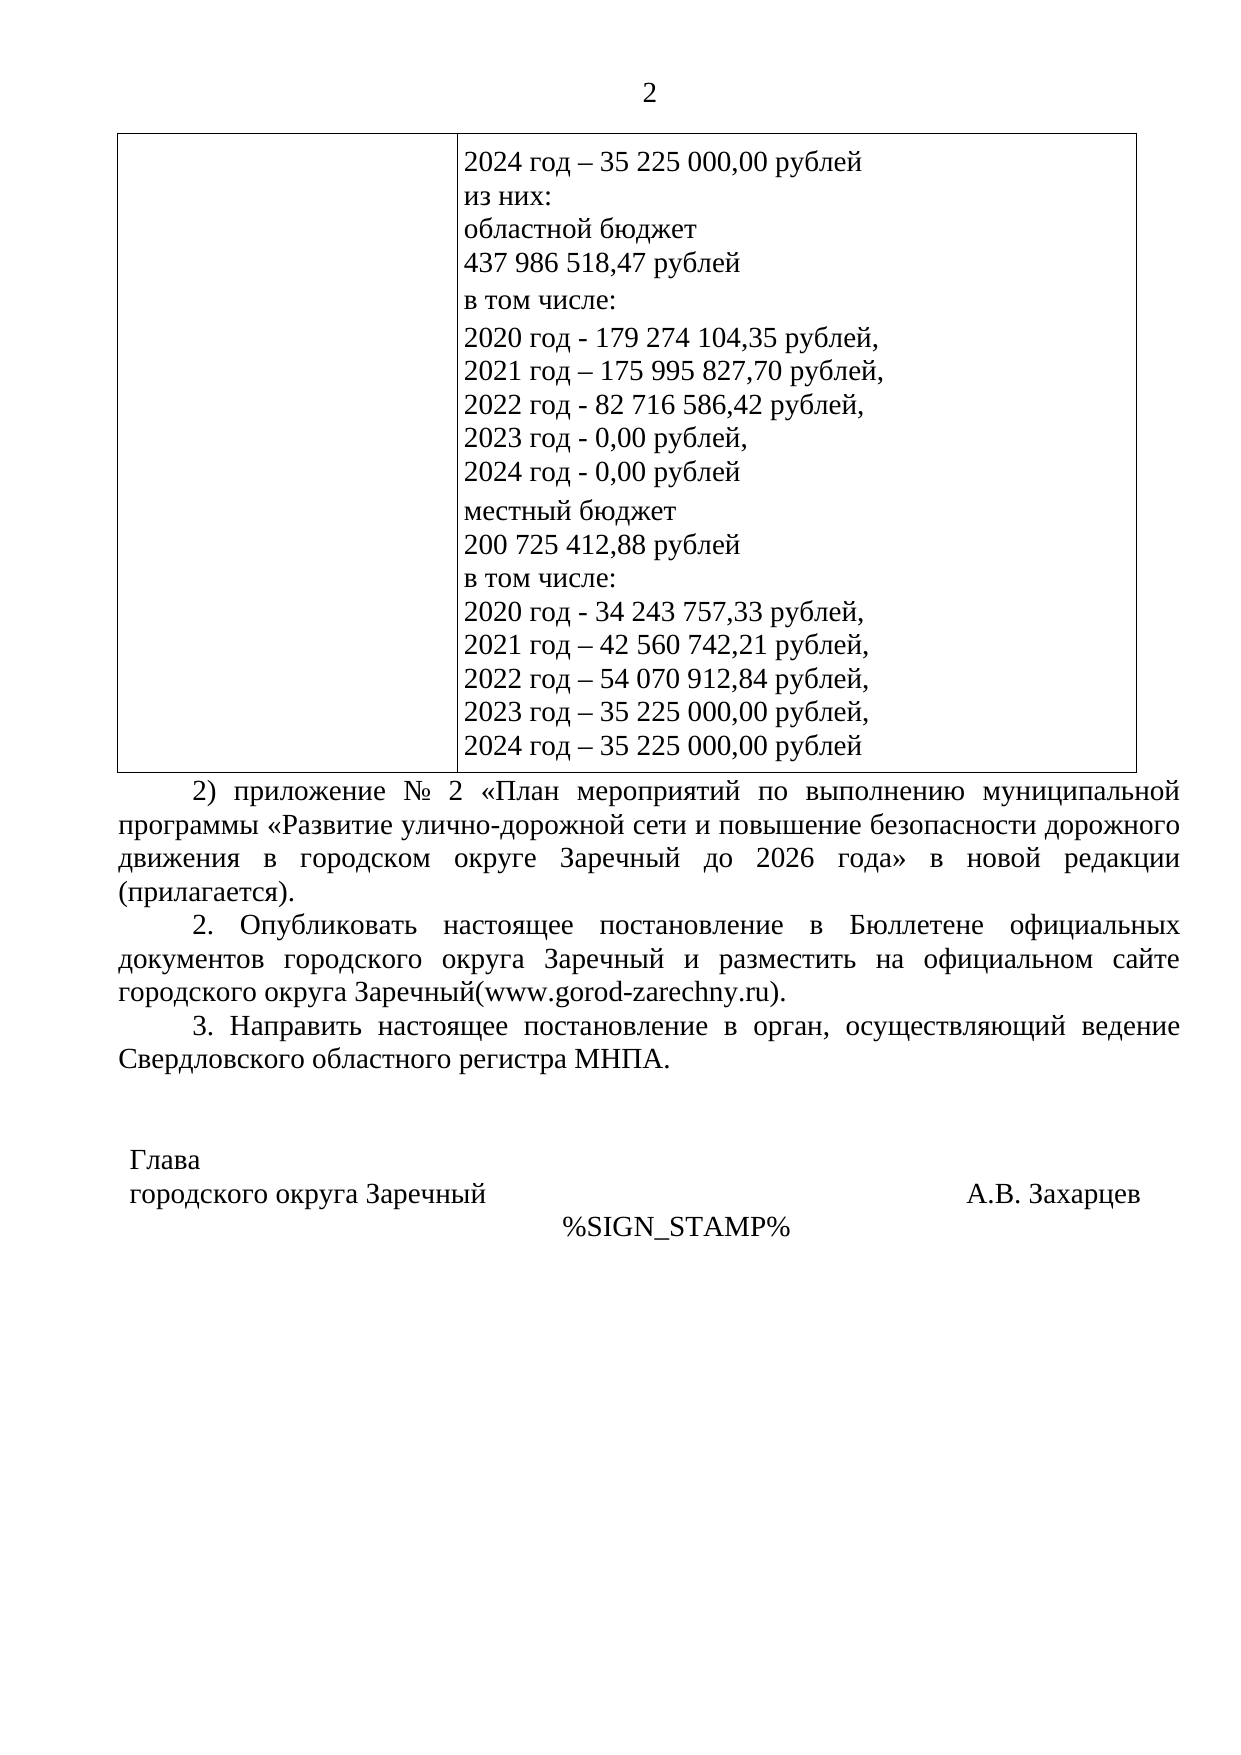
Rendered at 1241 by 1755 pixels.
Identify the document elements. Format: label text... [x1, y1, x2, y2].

table_header из них: областной бюджет местный бюджет 200 725 412,88 рублей в том числе: 2020 год - 34 243 757,33 рублей, 2021 год – 42 560 742,21 рублей, 2022 год – 54 070 912,84 рублей, 2023 год – 35 225 000,00 рублей, 2024 год – 35 225 000,00 рублей [458, 134, 1136, 772]
table_cell %SIGN_STAMP% [531, 1209, 821, 1243]
table_header Глава городского округа Заречный [118, 1142, 531, 1209]
table_header 437 986 518,47 рублей [464, 245, 1136, 282]
table_cell [821, 1209, 1152, 1243]
table_cell 2020 год - 179 274 104,35 рублей, 2021 год – 175 995 827,70 рублей, 2022 год - 82 716 586,42 рублей, 2023 год - 0,00 рублей, 2024 год - 0,00 рублей [464, 320, 1136, 493]
text 3. Направить настоящее постановление в орган, осуществляющий ведение Свердловского областного регистра МНПА. [118, 1008, 1181, 1075]
text 2) приложение № 2 «План мероприятий по выполнению муниципальной программы «Развитие улично-дорожной сети и повышение безопасности дорожного движения в городском округе Заречный до 2026 года» в новой редакции (прилагается). [118, 773, 1181, 907]
table_header [118, 134, 457, 772]
text 2. Опубликовать настоящее постановление в Бюллетене официальных документов городского округа Заречный и разместить на официальном сайте городского округа Заречный(www.gorod-zarechny.ru). [118, 907, 1181, 1008]
table_cell в том числе: [464, 283, 1136, 320]
table_cell 2024 год – 35 225 000,00 рублей [464, 144, 1061, 178]
table_header [531, 1142, 821, 1209]
table_cell [118, 1209, 531, 1243]
table_header А.В. Захарцев [821, 1142, 1152, 1209]
